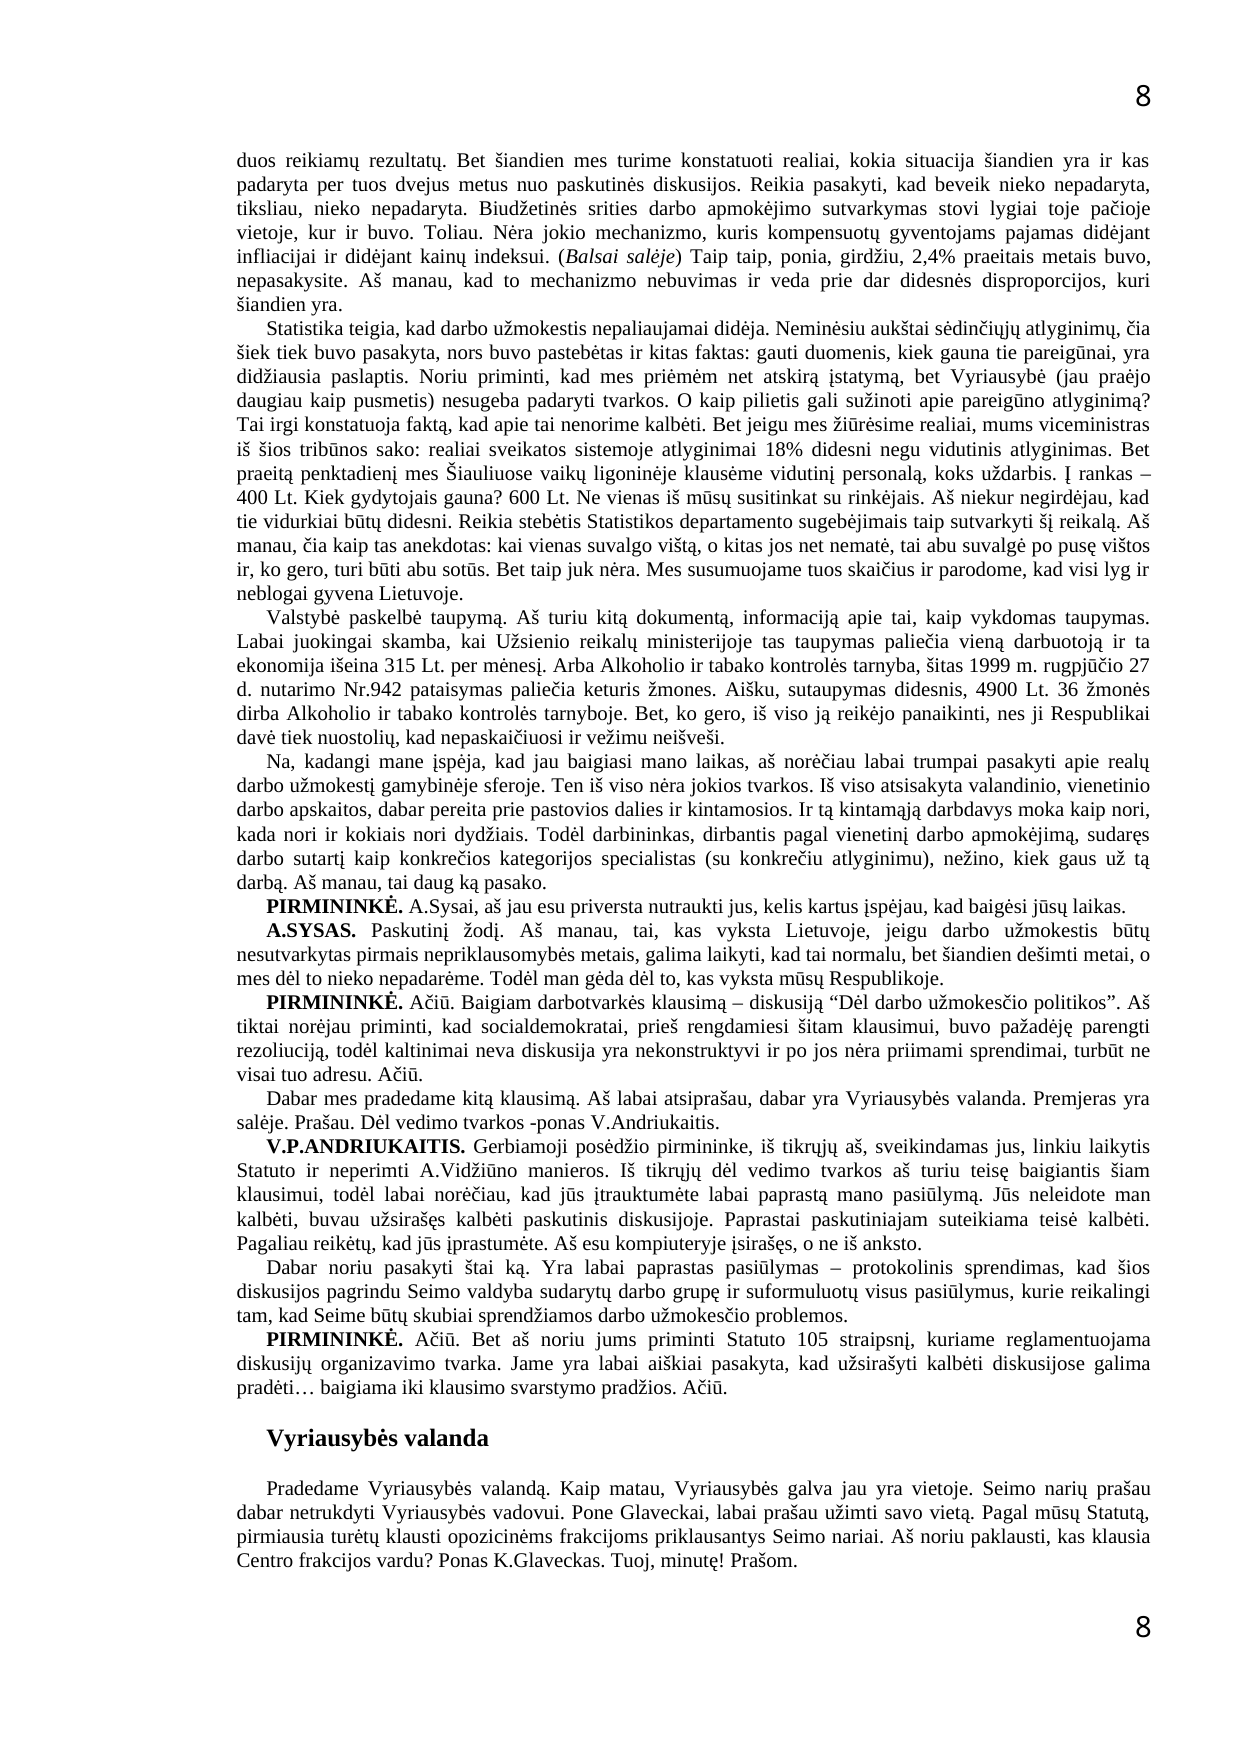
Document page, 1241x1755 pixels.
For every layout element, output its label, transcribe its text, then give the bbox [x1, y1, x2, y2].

text A.SYSAS. Paskutinį žodį. Aš manau, tai, kas vyksta Lietuvoje, jeigu darbo užmokestis būtų nesutvarkytas pirmais nepriklausomybės metais, galima laikyti, kad tai normalu, bet šiandien dešimti metai, o mes dėl to nieko nepadarėme. Todėl man gėda dėl to, kas vyksta mūsų Respublikoje. [236, 918, 1152, 990]
text V.P.ANDRIUKAITIS. Gerbiamoji posėdžio pirmininke, iš tikrųjų aš, sveikindamas jus, linkiu laikytis Statuto ir neperimti A.Vidžiūno manieros. Iš tikrųjų dėl vedimo tvarkos aš turiu teisę baigiantis šiam klausimui, todėl labai norėčiau, kad jūs įtrauktumėte labai paprastą mano pasiūlymą. Jūs neleidote man kalbėti, buvau užsirašęs kalbėti paskutinis diskusijoje. Paprastai paskutiniajam suteikiama teisė kalbėti. Pagaliau reikėtų, kad jūs įprastumėte. Aš esu kompiuteryje įsirašęs, o ne iš anksto. [236, 1134, 1152, 1254]
text Pradedame Vyriausybės valandą. Kaip matau, Vyriausybės galva jau yra vietoje. Seimo narių prašau dabar netrukdyti Vyriausybės vadovui. Pone Glaveckai, labai prašau užimti savo vietą. Pagal mūsų Statutą, pirmiausia turėtų klausti opozicinėms frakcijoms priklausantys Seimo nariai. Aš noriu paklausti, kas klausia Centro frakcijos vardu? Ponas K.Glaveckas. Tuoj, minutę! Prašom. [236, 1476, 1152, 1572]
text Dabar mes pradedame kitą klausimą. Aš labai atsiprašau, dabar yra Vyriausybės valanda. Premjeras yra salėje. Prašau. Dėl vedimo tvarkos -ponas V.Andriukaitis. [236, 1086, 1152, 1134]
text PIRMININKĖ. Ačiū. Bet aš noriu jums priminti Statuto 105 straipsnį, kuriame reglamentuojama diskusijų organizavimo tvarka. Jame yra labai aiškiai pasakyta, kad užsirašyti kalbėti diskusijose galima pradėti… baigiama iki klausimo svarstymo pradžios. Ačiū. [236, 1327, 1152, 1399]
text PIRMININKĖ. Ačiū. Baigiam darbotvarkės klausimą – diskusiją “Dėl darbo užmokesčio politikos”. Aš tiktai norėjau priminti, kad socialdemokratai, prieš rengdamiesi šitam klausimui, buvo pažadėję parengti rezoliuciją, todėl kaltinimai neva diskusija yra nekonstruktyvi ir po jos nėra priimami sprendimai, turbūt ne visai tuo adresu. Ačiū. [236, 990, 1152, 1086]
text Statistika teigia, kad darbo užmokestis nepaliaujamai didėja. Neminėsiu aukštai sėdinčiųjų atlyginimų, čia šiek tiek buvo pasakyta, nors buvo pastebėtas ir kitas faktas: gauti duomenis, kiek gauna tie pareigūnai, yra didžiausia paslaptis. Noriu priminti, kad mes priėmėm net atskirą įstatymą, bet Vyriausybė (jau praėjo daugiau kaip pusmetis) nesugeba padaryti tvarkos. O kaip pilietis gali sužinoti apie pareigūno atlyginimą? Tai irgi konstatuoja faktą, kad apie tai nenorime kalbėti. Bet jeigu mes žiūrėsime realiai, mums viceministras iš šios tribūnos sako: realiai sveikatos sistemoje atlyginimai 18% didesni negu vidutinis atlyginimas. Bet praeitą penktadienį mes Šiauliuose vaikų ligoninėje klausėme vidutinį personalą, koks uždarbis. Į rankas – 400 Lt. Kiek gydytojais gauna? 600 Lt. Ne vienas iš mūsų susitinkat su rinkėjais. Aš niekur negirdėjau, kad tie vidurkiai būtų didesni. Reikia stebėtis Statistikos departamento sugebėjimais taip sutvarkyti šį reikalą. Aš manau, čia kaip tas anekdotas: kai vienas suvalgo vištą, o kitas jos net nematė, tai abu suvalgė po pusę vištos ir, ko gero, turi būti abu sotūs. Bet taip juk nėra. Mes susumuojame tuos skaičius ir parodome, kad visi lyg ir neblogai gyvena Lietuvoje. [236, 316, 1152, 605]
text PIRMININKĖ. A.Sysai, aš jau esu priversta nutraukti jus, kelis kartus įspėjau, kad baigėsi jūsų laikas. [236, 894, 1152, 918]
text Vyriausybės valanda [236, 1423, 1152, 1452]
text Valstybė paskelbė taupymą. Aš turiu kitą dokumentą, informaciją apie tai, kaip vykdomas taupymas. Labai juokingai skamba, kai Užsienio reikalų ministerijoje tas taupymas paliečia vieną darbuotoją ir ta ekonomija išeina 315 Lt. per mėnesį. Arba Alkoholio ir tabako kontrolės tarnyba, šitas 1999 m. rugpjūčio 27 d. nutarimo Nr.942 pataisymas paliečia keturis žmones. Aišku, sutaupymas didesnis, 4900 Lt. 36 žmonės dirba Alkoholio ir tabako kontrolės tarnyboje. Bet, ko gero, iš viso ją reikėjo panaikinti, nes ji Respublikai davė tiek nuostolių, kad nepaskaičiuosi ir vežimu neišveši. [236, 605, 1152, 749]
text Na, kadangi mane įspėja, kad jau baigiasi mano laikas, aš norėčiau labai trumpai pasakyti apie realų darbo užmokestį gamybinėje sferoje. Ten iš viso nėra jokios tvarkos. Iš viso atsisakyta valandinio, vienetinio darbo apskaitos, dabar pereita prie pastovios dalies ir kintamosios. Ir tą kintamąją darbdavys moka kaip nori, kada nori ir kokiais nori dydžiais. Todėl darbininkas, dirbantis pagal vienetinį darbo apmokėjimą, sudaręs darbo sutartį kaip konkrečios kategorijos specialistas (su konkrečiu atlyginimu), nežino, kiek gaus už tą darbą. Aš manau, tai daug ką pasako. [236, 749, 1152, 894]
text Dabar noriu pasakyti štai ką. Yra labai paprastas pasiūlymas – protokolinis sprendimas, kad šios diskusijos pagrindu Seimo valdyba sudarytų darbo grupę ir suformuluotų visus pasiūlymus, kurie reikalingi tam, kad Seime būtų skubiai sprendžiamos darbo užmokesčio problemos. [236, 1254, 1152, 1327]
text duos reikiamų rezultatų. Bet šiandien mes turime konstatuoti realiai, kokia situacija šiandien yra ir kas padaryta per tuos dvejus metus nuo paskutinės diskusijos. Reikia pasakyti, kad beveik nieko nepadaryta, tiksliau, nieko nepadaryta. Biudžetinės srities darbo apmokėjimo sutvarkymas stovi lygiai toje pačioje vietoje, kur ir buvo. Toliau. Nėra jokio mechanizmo, kuris kompensuotų gyventojams pajamas didėjant infliacijai ir didėjant kainų indeksui. (Balsai salėje) Taip taip, ponia, girdžiu, 2,4% praeitais metais buvo, nepasakysite. Aš manau, kad to mechanizmo nebuvimas ir veda prie dar didesnės disproporcijos, kuri šiandien yra. [236, 148, 1152, 316]
